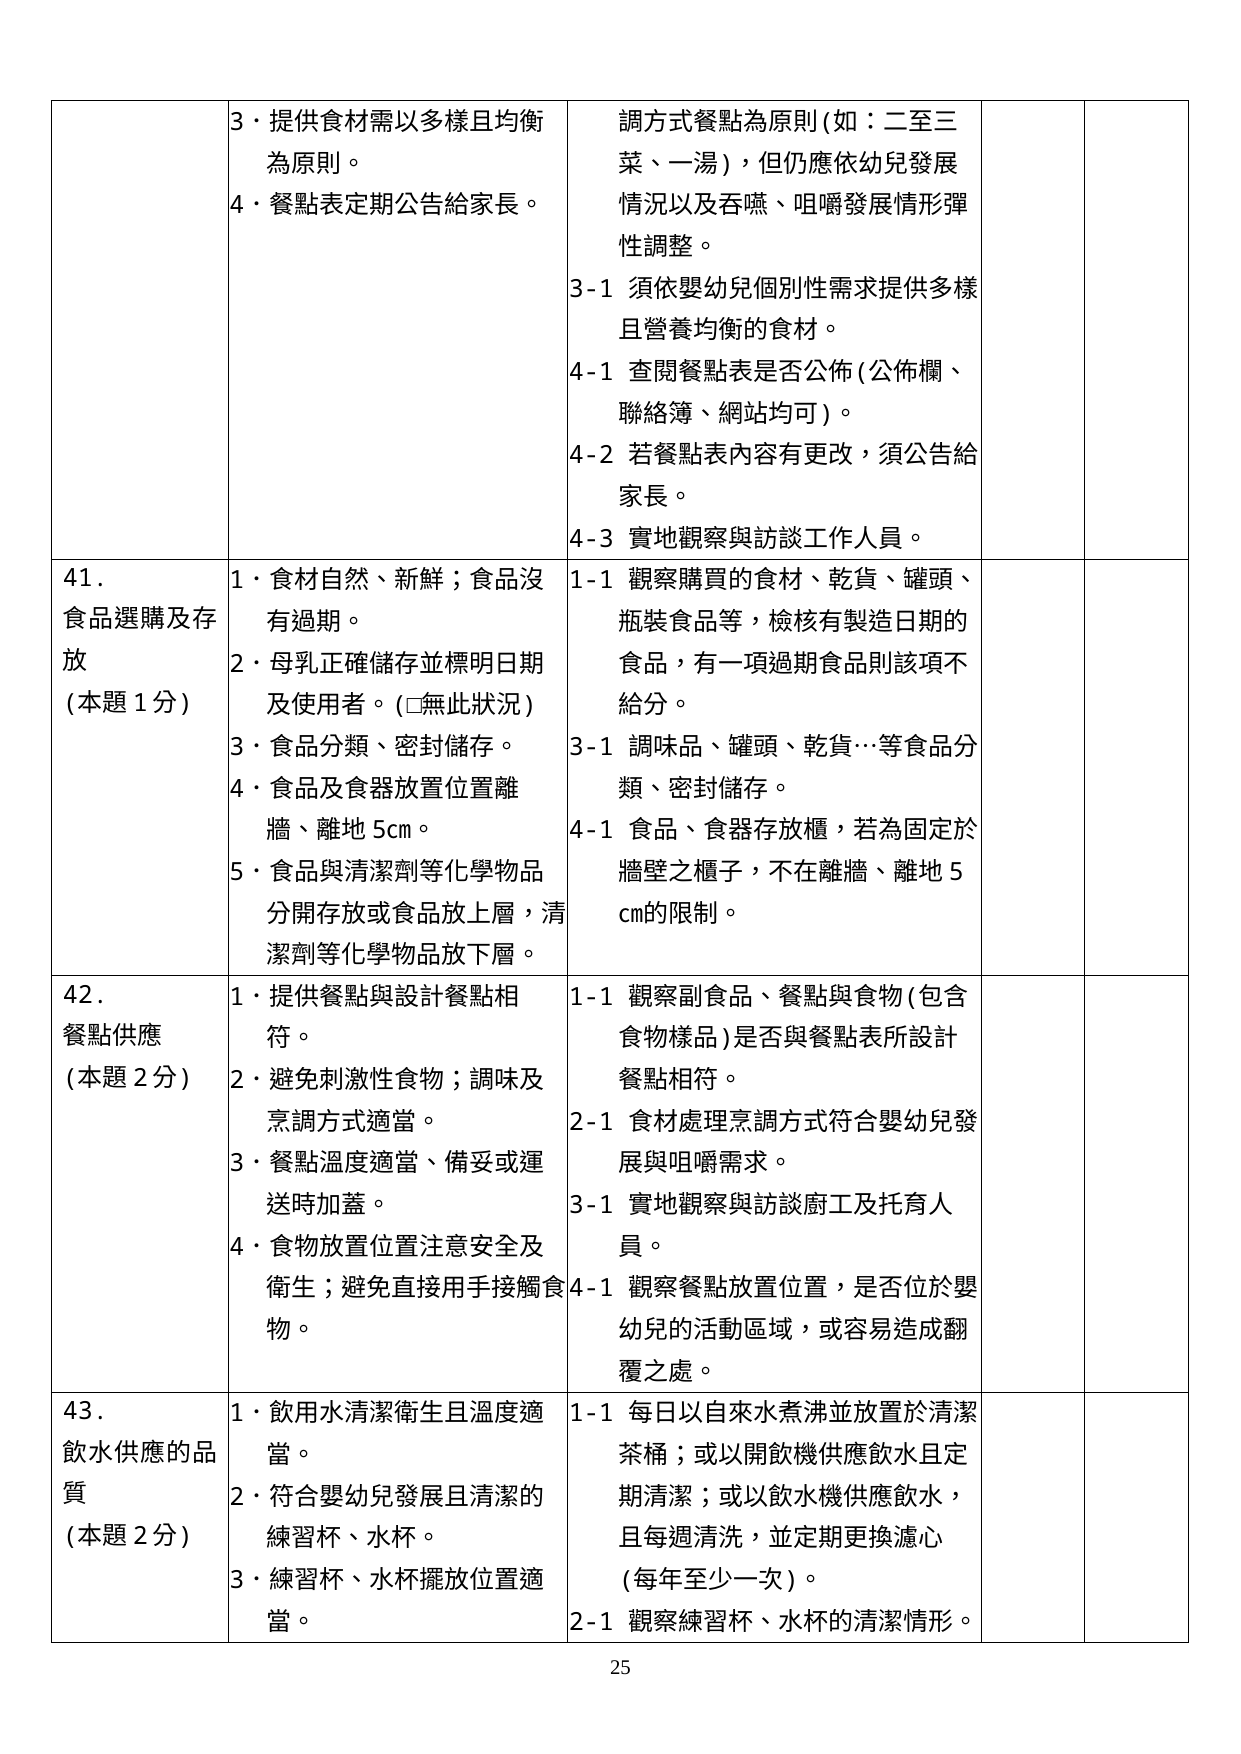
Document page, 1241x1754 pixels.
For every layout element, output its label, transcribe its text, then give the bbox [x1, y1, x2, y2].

table_cell [982, 101, 1084, 559]
table_cell [1085, 976, 1188, 1392]
table_cell 1．提供餐點與設計餐點相符。 2．避免刺激性食物；調味及烹調方式適當。 3．餐點溫度適當、備妥或運送時加蓋。 4．食物放置位置注意安全及衛生；避免直接用手接觸食物。 [229, 976, 567, 1392]
table_cell 42. 餐點供應 (本題2分) [52, 976, 228, 1392]
table_cell 1．食材自然、新鮮；食品沒有過期。 2．母乳正確儲存並標明日期及使用者。(□無此狀況) 3．食品分類、密封儲存。 4．食品及食器放置位置離牆、離地5㎝。 5．食品與清潔劑等化學物品分開存放或食品放上層，清潔劑等化學物品放下層。 [229, 560, 567, 975]
table_cell [982, 560, 1084, 975]
table_cell [982, 976, 1084, 1392]
table_cell [1085, 1393, 1188, 1642]
table_cell 1．飲用水清潔衛生且溫度適當。 2．符合嬰幼兒發展且清潔的練習杯、水杯。 3．練習杯、水杯擺放位置適當。 [229, 1393, 567, 1642]
table_cell [1085, 101, 1188, 559]
table_cell 1-1 每日以自來水煮沸並放置於清潔茶桶；或以開飲機供應飲水且定期清潔；或以飲水機供應飲水，且每週清洗，並定期更換濾心(每年至少一次)。 2-1 觀察練習杯、水杯的清潔情形。 [568, 1393, 981, 1642]
table_cell [52, 101, 228, 559]
table_cell 調方式餐點為原則(如：二至三菜、一湯)，但仍應依幼兒發展情況以及吞嚥、咀嚼發展情形彈性調整。 3-1 須依嬰幼兒個別性需求提供多樣且營養均衡的食材。 4-1 查閱餐點表是否公佈(公佈欄、聯絡簿、網站均可)。 4-2 若餐點表內容有更改，須公告給家長。 4-3 實地觀察與訪談工作人員。 [568, 101, 981, 559]
table_cell [982, 1393, 1084, 1642]
table_cell 3．提供食材需以多樣且均衡為原則。 4．餐點表定期公告給家長。 [229, 101, 567, 559]
table_cell 41. 食品選購及存放 (本題1分) [52, 560, 228, 975]
table_cell [1085, 560, 1188, 975]
table_cell 1-1 觀察購買的食材、乾貨、罐頭、瓶裝食品等，檢核有製造日期的食品，有一項過期食品則該項不給分。 3-1 調味品、罐頭、乾貨…等食品分類、密封儲存。 4-1 食品、食器存放櫃，若為固定於牆壁之櫃子，不在離牆、離地5㎝的限制。 [568, 560, 981, 975]
table_cell 1-1 觀察副食品、餐點與食物(包含食物樣品)是否與餐點表所設計餐點相符。 2-1 食材處理烹調方式符合嬰幼兒發展與咀嚼需求。 3-1 實地觀察與訪談廚工及托育人員。 4-1 觀察餐點放置位置，是否位於嬰幼兒的活動區域，或容易造成翻覆之處。 [568, 976, 981, 1392]
table_cell 43. 飲水供應的品質 (本題2分) [52, 1393, 228, 1642]
